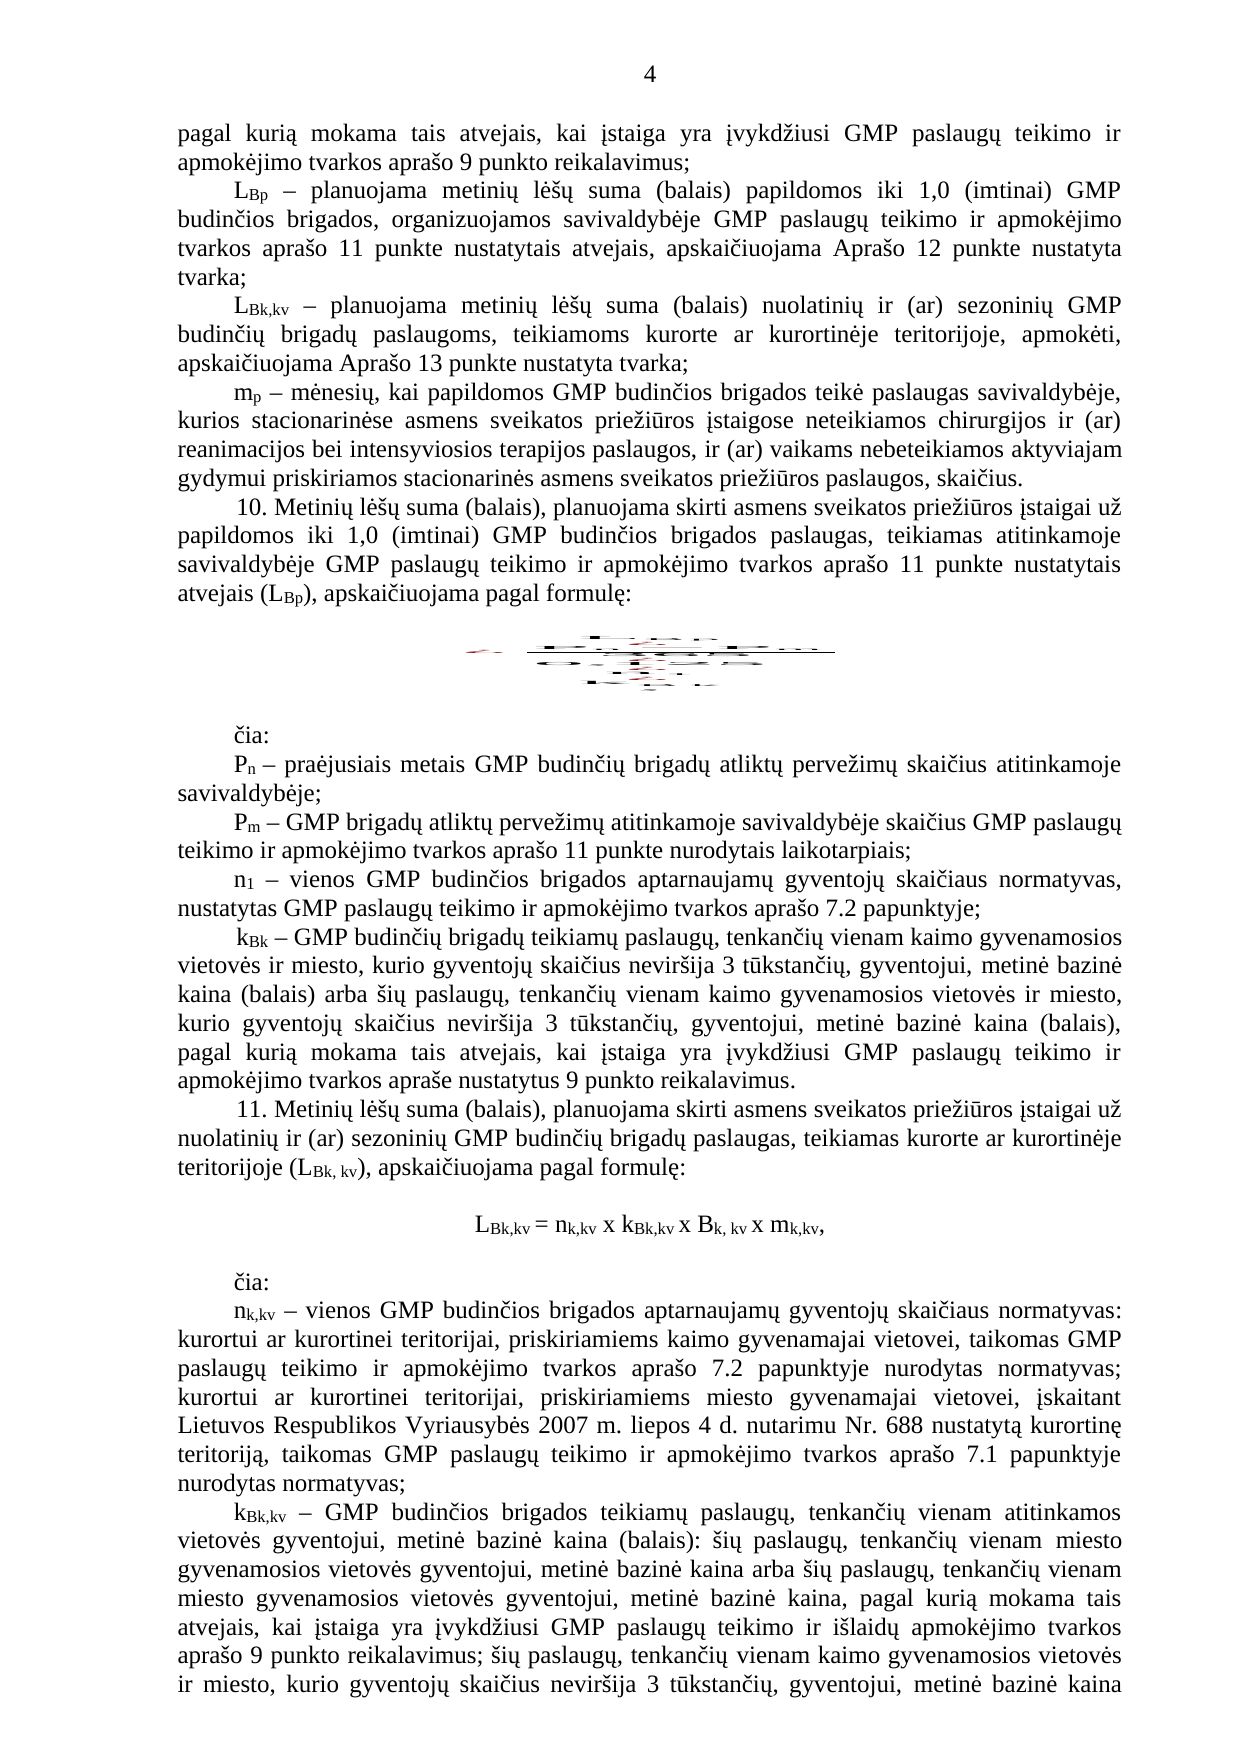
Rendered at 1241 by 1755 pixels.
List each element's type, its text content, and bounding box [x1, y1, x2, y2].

text čia: [177, 1267, 1122, 1296]
text kBk – GMP budinčių brigadų teikiamų paslaugų, tenkančių vienam kaimo gyvenamosios vietovės ir miesto, kurio gyventojų skaičius neviršija 3 tūkstančių, gyventojui, metinė bazinė kaina (balais) arba šių paslaugų, tenkančių vienam kaimo gyvenamosios vietovės ir miesto, kurio gyventojų skaičius neviršija 3 tūkstančių, gyventojui, metinė bazinė kaina (balais), pagal kurią mokama tais atvejais, kai įstaiga yra įvykdžiusi GMP paslaugų teikimo ir apmokėjimo tvarkos apraše nustatytus 9 punkto reikalavimus. [177, 922, 1122, 1094]
text Pn – praėjusiais metais GMP budinčių brigadų atliktų pervežimų skaičius atitinkamoje savivaldybėje; [177, 749, 1122, 807]
text kBk,kv – GMP budinčios brigados teikiamų paslaugų, tenkančių vienam atitinkamos vietovės gyventojui, metinė bazinė kaina (balais): šių paslaugų, tenkančių vienam miesto gyvenamosios vietovės gyventojui, metinė bazinė kaina arba šių paslaugų, tenkančių vienam miesto gyvenamosios vietovės gyventojui, metinė bazinė kaina, pagal kurią mokama tais atvejais, kai įstaiga yra įvykdžiusi GMP paslaugų teikimo ir išlaidų apmokėjimo tvarkos aprašo 9 punkto reikalavimus; šių paslaugų, tenkančių vienam kaimo gyvenamosios vietovės ir miesto, kurio gyventojų skaičius neviršija 3 tūkstančių, gyventojui, metinė bazinė kaina [177, 1497, 1122, 1698]
text Pm – GMP brigadų atliktų pervežimų atitinkamoje savivaldybėje skaičius GMP paslaugų teikimo ir apmokėjimo tvarkos aprašo 11 punkte nurodytais laikotarpiais; [177, 807, 1122, 864]
text 11. Metinių lėšų suma (balais), planuojama skirti asmens sveikatos priežiūros įstaigai už nuolatinių ir (ar) sezoninių GMP budinčių brigadų paslaugas, teikiamas kurorte ar kurortinėje teritorijoje (LBk, kv), apskaičiuojama pagal formulę: [177, 1094, 1122, 1181]
text čia: [177, 721, 1122, 749]
text LBk,kv = nk,kv x kBk,kv x Bk, kv x mk,kv, [177, 1209, 1122, 1238]
text nk,kv – vienos GMP budinčios brigados aptarnaujamų gyventojų skaičiaus normatyvas: kurortui ar kurortinei teritorijai, priskiriamiems kaimo gyvenamajai vietovei, taikomas GMP paslaugų teikimo ir apmokėjimo tvarkos aprašo 7.2 papunktyje nurodytas normatyvas; kurortui ar kurortinei teritorijai, priskiriamiems miesto gyvenamajai vietovei, įskaitant Lietuvos Respublikos Vyriausybės 2007 m. liepos 4 d. nutarimu Nr. 688 nustatytą kurortinę teritoriją, taikomas GMP paslaugų teikimo ir apmokėjimo tvarkos aprašo 7.1 papunktyje nurodytas normatyvas; [177, 1296, 1122, 1497]
text LBk,kv – planuojama metinių lėšų suma (balais) nuolatinių ir (ar) sezoninių GMP budinčių brigadų paslaugoms, teikiamoms kurorte ar kurortinėje teritorijoje, apmokėti, apskaičiuojama Aprašo 13 punkte nustatyta tvarka; [177, 291, 1122, 377]
text mp – mėnesių, kai papildomos GMP budinčios brigados teikė paslaugas savivaldybėje, kurios stacionarinėse asmens sveikatos priežiūros įstaigose neteikiamos chirurgijos ir (ar) reanimacijos bei intensyviosios terapijos paslaugos, ir (ar) vaikams nebeteikiamos aktyviajam gydymui priskiriamos stacionarinės asmens sveikatos priežiūros paslaugos, skaičius. [177, 377, 1122, 492]
text LBp – planuojama metinių lėšų suma (balais) papildomos iki 1,0 (imtinai) GMP budinčios brigados, organizuojamos savivaldybėje GMP paslaugų teikimo ir apmokėjimo tvarkos aprašo 11 punkte nustatytais atvejais, apskaičiuojama Aprašo 12 punkte nustatyta tvarka; [177, 176, 1122, 291]
text pagal kurią mokama tais atvejais, kai įstaiga yra įvykdžiusi GMP paslaugų teikimo ir apmokėjimo tvarkos aprašo 9 punkto reikalavimus; [177, 118, 1122, 176]
text 10. Metinių lėšų suma (balais), planuojama skirti asmens sveikatos priežiūros įstaigai už papildomos iki 1,0 (imtinai) GMP budinčios brigados paslaugas, teikiamas atitinkamoje savivaldybėje GMP paslaugų teikimo ir apmokėjimo tvarkos aprašo 11 punkte nustatytais atvejais (LBp), apskaičiuojama pagal formulę: [177, 492, 1122, 607]
text n1 – vienos GMP budinčios brigados aptarnaujamų gyventojų skaičiaus normatyvas, nustatytas GMP paslaugų teikimo ir apmokėjimo tvarkos aprašo 7.2 papunktyje; [177, 864, 1122, 922]
